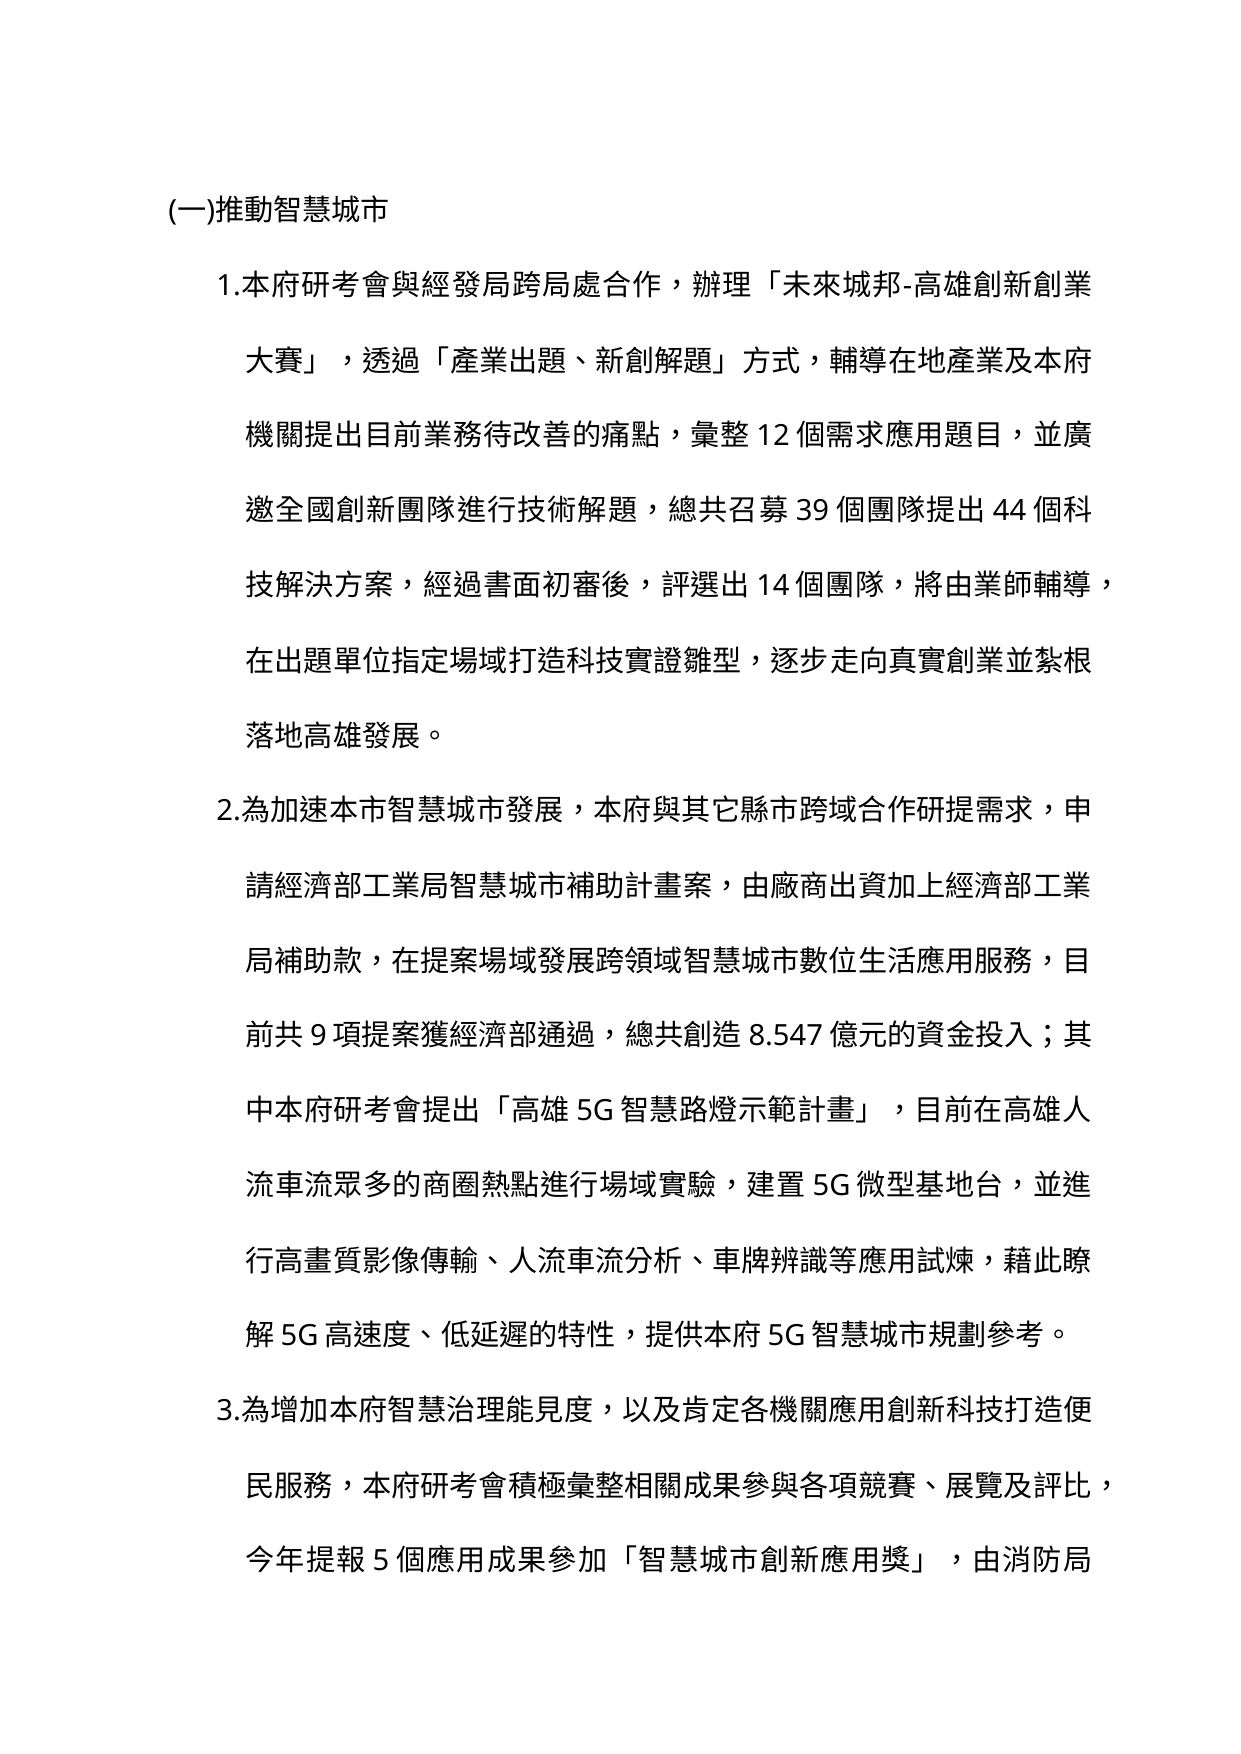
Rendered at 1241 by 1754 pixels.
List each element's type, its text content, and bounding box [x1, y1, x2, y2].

text 2.為加速本市智慧城市發展，本府與其它縣市跨域合作研提需求，申請經濟部工業局智慧城市補助計畫案，由廠商出資加上經濟部工業局補助款，在提案場域發展跨領域智慧城市數位生活應用服務，目前共9項提案獲經濟部通過，總共創造8.547億元的資金投入；其中本府研考會提出「高雄5G智慧路燈示範計畫」，目前在高雄人流車流眾多的商圈熱點進行場域實驗，建置5G微型基地台，並進行高畫質影像傳輸、人流車流分析、車牌辨識等應用試煉，藉此瞭解5G高速度、低延遲的特性，提供本府5G智慧城市規劃參考。 [216, 764, 1092, 1364]
text (一)推動智慧城市 [168, 164, 1092, 239]
text 3.為增加本府智慧治理能見度，以及肯定各機關應用創新科技打造便民服務，本府研考會積極彙整相關成果參與各項競賽、展覽及評比，今年提報5個應用成果參加「智慧城市創新應用獎」，由消防局「高雄市緊急救護雲端聯網」獲獎，本府已連續四年獲得此殊榮，此外，在亞太區有智慧城市奧斯卡獎之稱的亞太智慧城市獎（SCAPA），本府提報7項應用成果參賽，與全亞太地區(日本除外)200多項提案競爭，最後由衛生局「打造智慧樂活共照社區」榮獲「公共衛生和社會服務」獎項，充份肯定本府推動智慧城市的成果及努力。 [216, 1364, 1092, 1589]
text 1.本府研考會與經發局跨局處合作，辦理「未來城邦-高雄創新創業大賽」，透過「產業出題、新創解題」方式，輔導在地產業及本府機關提出目前業務待改善的痛點，彙整12個需求應用題目，並廣邀全國創新團隊進行技術解題，總共召募39個團隊提出44個科技解決方案，經過書面初審後，評選出14個團隊，將由業師輔導，在出題單位指定場域打造科技實證雛型，逐步走向真實創業並紮根落地高雄發展。 [216, 239, 1092, 764]
